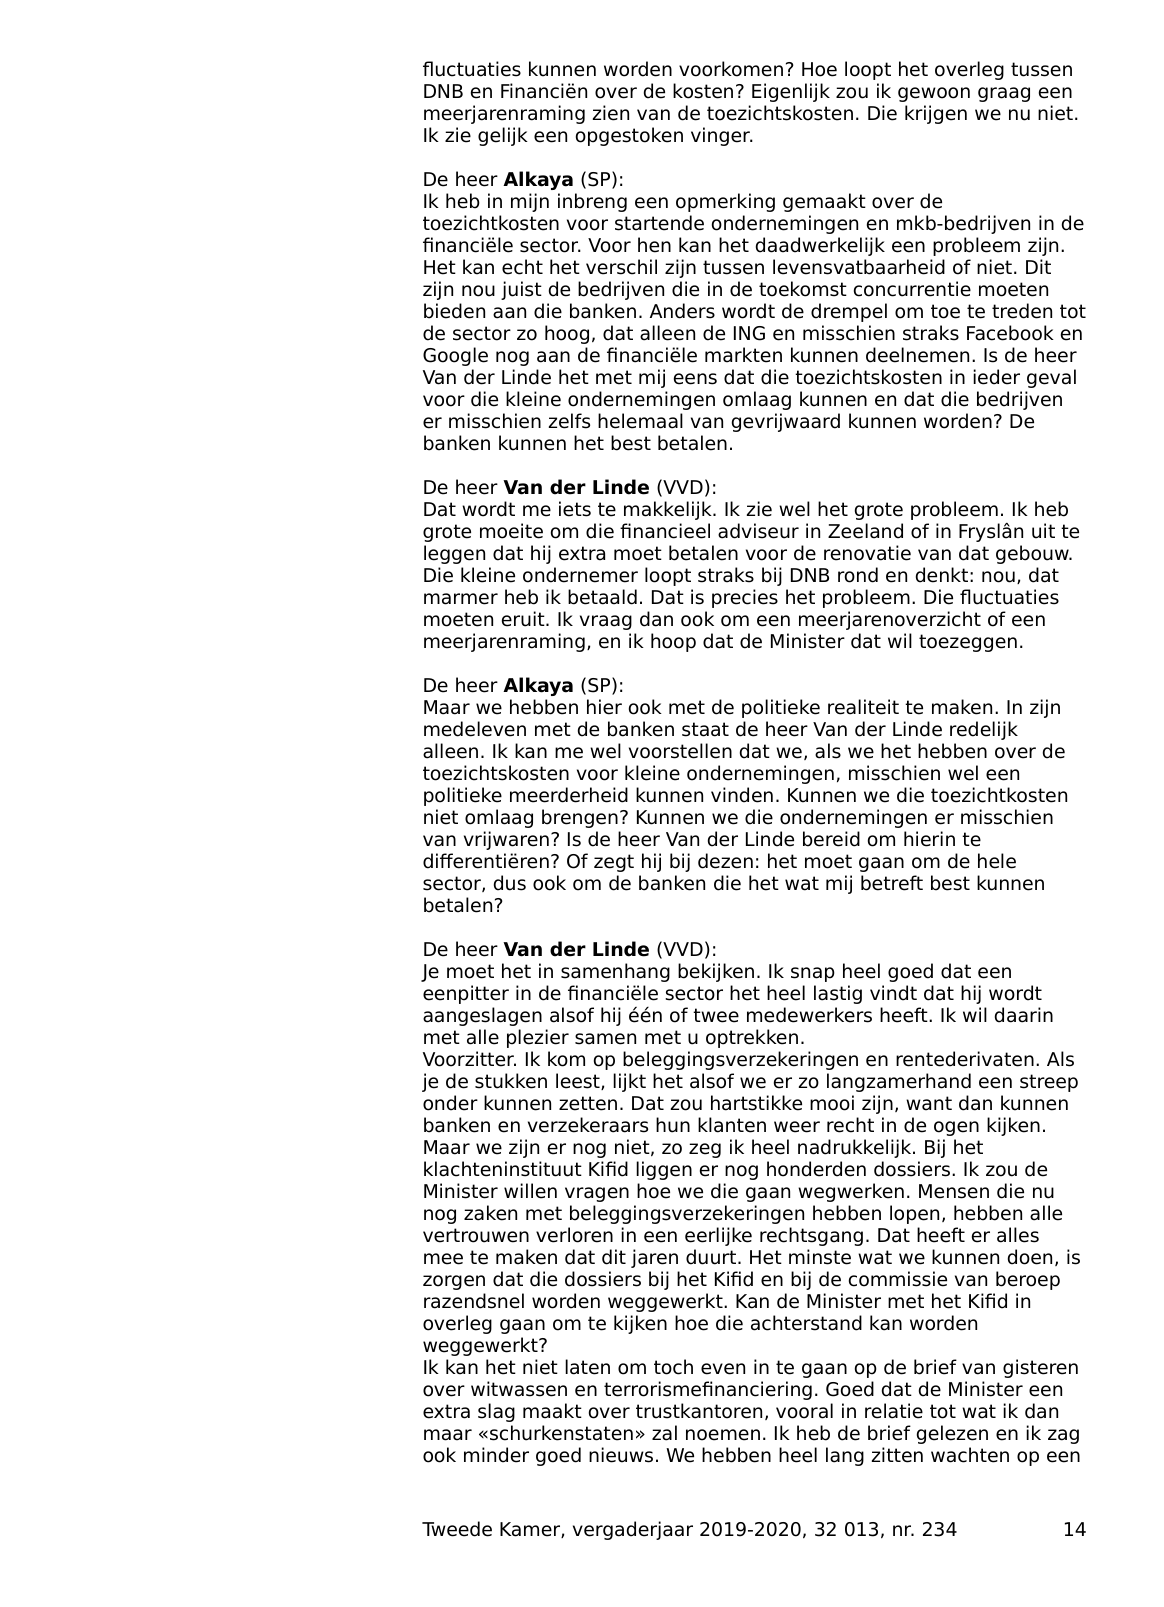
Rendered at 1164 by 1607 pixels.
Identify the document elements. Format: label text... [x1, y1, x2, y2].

text De heer Alkaya (SP): [422, 169, 1087, 191]
text Je moet het in samenhang bekijken. Ik snap heel goed dat een eenpitter in de financiële sector het heel lastig vindt dat hij wordt aangeslagen alsof hij één of twee medewerkers heeft. Ik wil daarin met alle plezier samen met u optrekken. [422, 961, 1087, 1049]
text De heer Alkaya (SP): [422, 675, 1087, 697]
text Ik kan het niet laten om toch even in te gaan op de brief van gisteren over witwassen en terrorismefinanciering. Goed dat de Minister een extra slag maakt over trustkantoren, vooral in relatie tot wat ik dan maar «schurkenstaten» zal noemen. Ik heb de brief gelezen en ik zag ook minder goed nieuws. We hebben heel lang zitten wachten op een [422, 1357, 1087, 1467]
text De heer Van der Linde (VVD): [422, 939, 1087, 961]
text Ik heb in mijn inbreng een opmerking gemaakt over de toezichtkosten voor startende ondernemingen en mkb-bedrijven in de financiële sector. Voor hen kan het daadwerkelijk een probleem zijn. Het kan echt het verschil zijn tussen levensvatbaarheid of niet. Dit zijn nou juist de bedrijven die in de toekomst concurrentie moeten bieden aan die banken. Anders wordt de drempel om toe te treden tot de sector zo hoog, dat alleen de ING en misschien straks Facebook en Google nog aan de financiële markten kunnen deelnemen. Is de heer Van der Linde het met mij eens dat die toezichtskosten in ieder geval voor die kleine ondernemingen omlaag kunnen en dat die bedrijven er misschien zelfs helemaal van gevrijwaard kunnen worden? De banken kunnen het best betalen. [422, 191, 1087, 455]
text Voorzitter. Ik kom op beleggingsverzekeringen en rentederivaten. Als je de stukken leest, lijkt het alsof we er zo langzamerhand een streep onder kunnen zetten. Dat zou hartstikke mooi zijn, want dan kunnen banken en verzekeraars hun klanten weer recht in de ogen kijken. Maar we zijn er nog niet, zo zeg ik heel nadrukkelijk. Bij het klachteninstituut Kifid liggen er nog honderden dossiers. Ik zou de Minister willen vragen hoe we die gaan wegwerken. Mensen die nu nog zaken met beleggingsverzekeringen hebben lopen, hebben alle vertrouwen verloren in een eerlijke rechtsgang. Dat heeft er alles mee te maken dat dit jaren duurt. Het minste wat we kunnen doen, is zorgen dat die dossiers bij het Kifid en bij de commissie van beroep razendsnel worden weggewerkt. Kan de Minister met het Kifid in overleg gaan om te kijken hoe die achterstand kan worden weggewerkt? [422, 1049, 1087, 1357]
text Maar we hebben hier ook met de politieke realiteit te maken. In zijn medeleven met de banken staat de heer Van der Linde redelijk alleen. Ik kan me wel voorstellen dat we, als we het hebben over de toezichtskosten voor kleine ondernemingen, misschien wel een politieke meerderheid kunnen vinden. Kunnen we die toezichtkosten niet omlaag brengen? Kunnen we die ondernemingen er misschien van vrijwaren? Is de heer Van der Linde bereid om hierin te differentiëren? Of zegt hij bij dezen: het moet gaan om de hele sector, dus ook om de banken die het wat mij betreft best kunnen betalen? [422, 697, 1087, 917]
text fluctuaties kunnen worden voorkomen? Hoe loopt het overleg tussen DNB en Financiën over de kosten? Eigenlijk zou ik gewoon graag een meerjarenraming zien van de toezichtskosten. Die krijgen we nu niet. Ik zie gelijk een opgestoken vinger. [422, 59, 1087, 147]
text De heer Van der Linde (VVD): [422, 477, 1087, 499]
text Dat wordt me iets te makkelijk. Ik zie wel het grote probleem. Ik heb grote moeite om die financieel adviseur in Zeeland of in Fryslân uit te leggen dat hij extra moet betalen voor de renovatie van dat gebouw. Die kleine ondernemer loopt straks bij DNB rond en denkt: nou, dat marmer heb ik betaald. Dat is precies het probleem. Die fluctuaties moeten eruit. Ik vraag dan ook om een meerjarenoverzicht of een meerjarenraming, en ik hoop dat de Minister dat wil toezeggen. [422, 499, 1087, 653]
